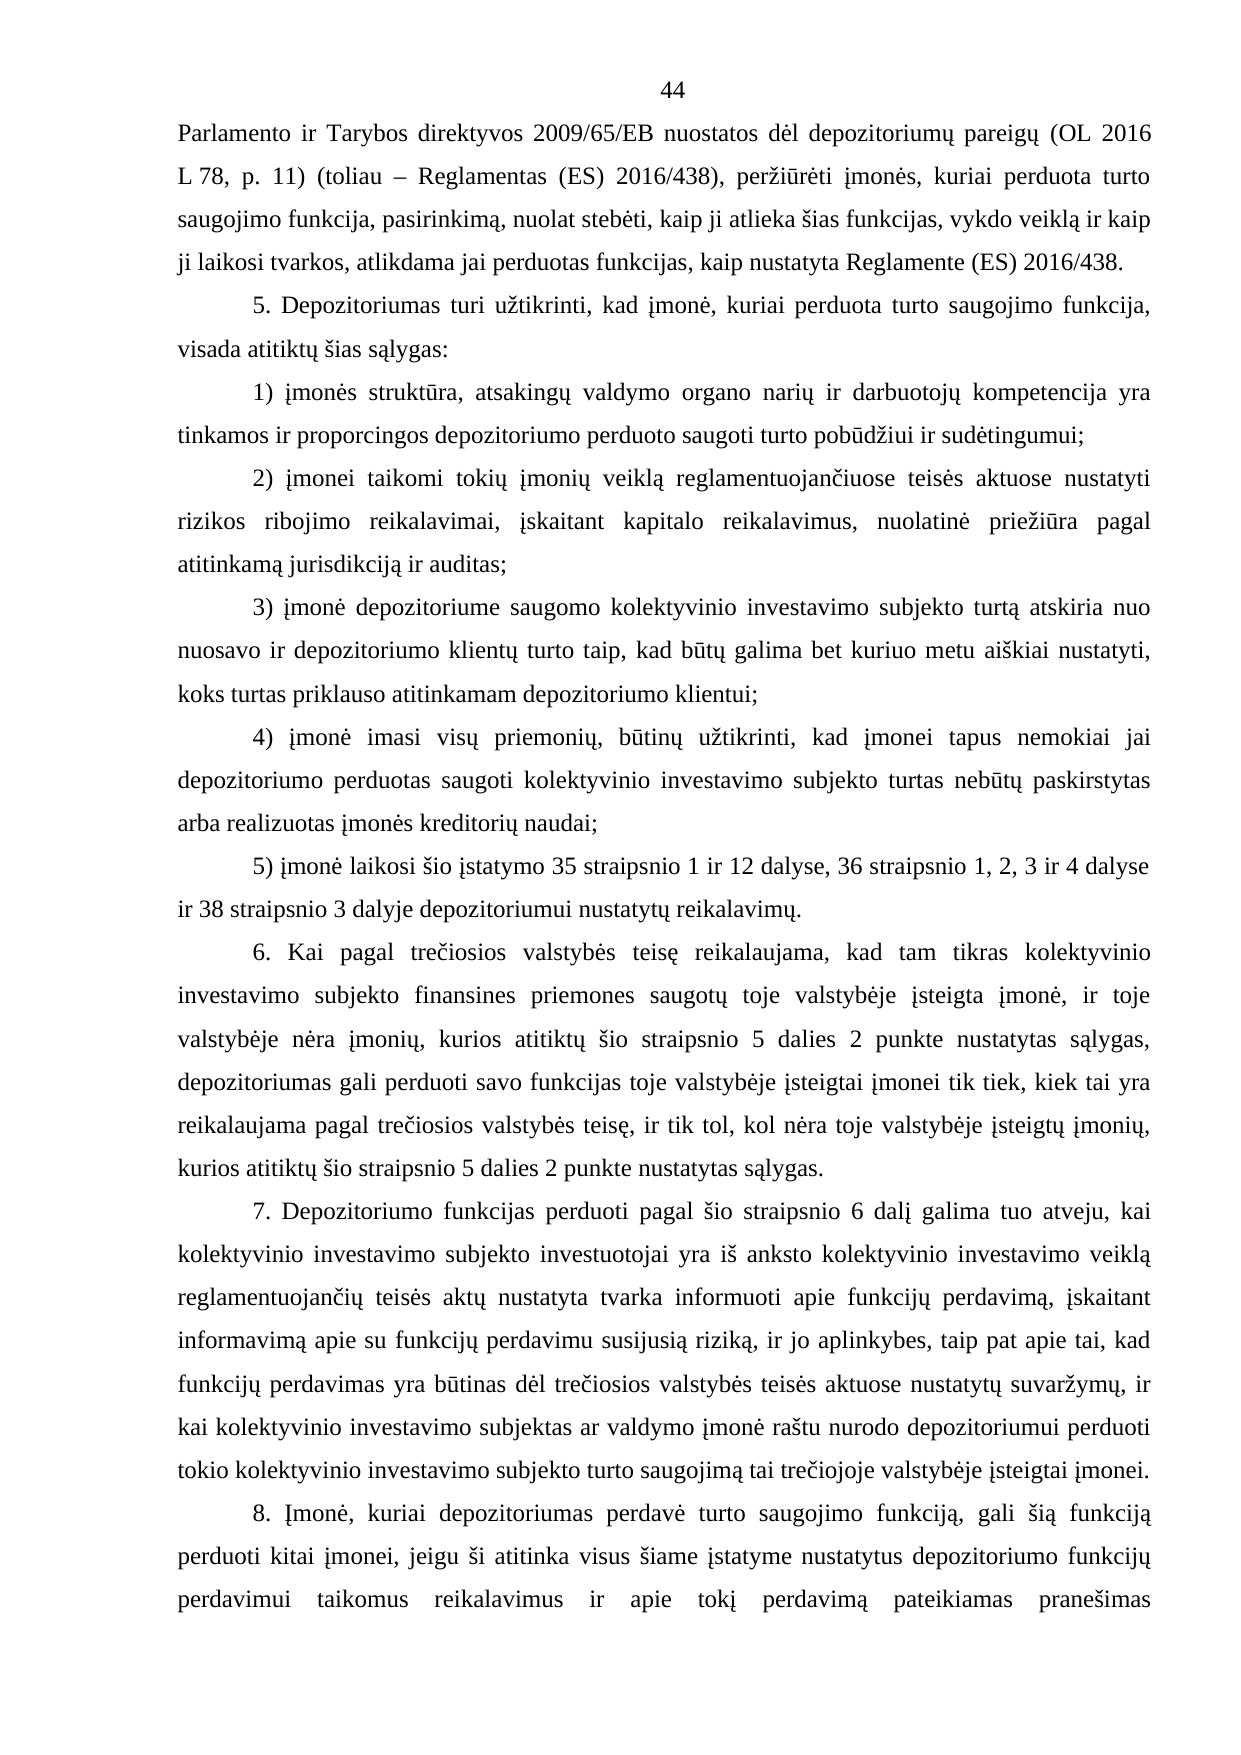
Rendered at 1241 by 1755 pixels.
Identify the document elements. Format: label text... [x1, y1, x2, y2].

text 1) įmonės struktūra, atsakingų valdymo organo narių ir darbuotojų kompetencija yra tinkamos ir proporcingos depozitoriumo perduoto saugoti turto pobūdžiui ir sudėtingumui; [177, 377, 1152, 449]
text 7. Depozitoriumo funkcijas perduoti pagal šio straipsnio 6 dalį galima tuo atveju, kai kolektyvinio investavimo subjekto investuotojai yra iš anksto kolektyvinio investavimo veiklą reglamentuojančių teisės aktų nustatyta tvarka informuoti apie funkcijų perdavimą, įskaitant informavimą apie su funkcijų perdavimu susijusią riziką, ir jo aplinkybes, taip pat apie tai, kad funkcijų perdavimas yra būtinas dėl trečiosios valstybės teisės aktuose nustatytų suvaržymų, ir kai kolektyvinio investavimo subjektas ar valdymo įmonė raštu nurodo depozitoriumui perduoti tokio kolektyvinio investavimo subjekto turto saugojimą tai trečiojoje valstybėje įsteigtai įmonei. [177, 1196, 1152, 1484]
text 4) įmonė imasi visų priemonių, būtinų užtikrinti, kad įmonei tapus nemokiai jai depozitoriumo perduotas saugoti kolektyvinio investavimo subjekto turtas nebūtų paskirstytas arba realizuotas įmonės kreditorių naudai; [177, 722, 1152, 837]
text 5) įmonė laikosi šio įstatymo 35 straipsnio 1 ir 12 dalyse, 36 straipsnio 1, 2, 3 ir 4 dalyse ir 38 straipsnio 3 dalyje depozitoriumui nustatytų reikalavimų. [177, 851, 1152, 923]
text 2) įmonei taikomi tokių įmonių veiklą reglamentuojančiuose teisės aktuose nustatyti rizikos ribojimo reikalavimai, įskaitant kapitalo reikalavimus, nuolatinė priežiūra pagal atitinkamą jurisdikciją ir auditas; [177, 463, 1152, 578]
text 6. Kai pagal trečiosios valstybės teisę reikalaujama, kad tam tikras kolektyvinio investavimo subjekto finansines priemones saugotų toje valstybėje įsteigta įmonė, ir toje valstybėje nėra įmonių, kurios atitiktų šio straipsnio 5 dalies 2 punkte nustatytas sąlygas, depozitoriumas gali perduoti savo funkcijas toje valstybėje įsteigtai įmonei tik tiek, kiek tai yra reikalaujama pagal trečiosios valstybės teisę, ir tik tol, kol nėra toje valstybėje įsteigtų įmonių, kurios atitiktų šio straipsnio 5 dalies 2 punkte nustatytas sąlygas. [177, 937, 1152, 1182]
text 3) įmonė depozitoriume saugomo kolektyvinio investavimo subjekto turtą atskiria nuo nuosavo ir depozitoriumo klientų turto taip, kad būtų galima bet kuriuo metu aiškiai nustatyti, koks turtas priklauso atitinkamam depozitoriumo klientui; [177, 592, 1152, 707]
text 8. Įmonė, kuriai depozitoriumas perdavė turto saugojimo funkciją, gali šią funkciją perduoti kitai įmonei, jeigu ši atitinka visus šiame įstatyme nustatytus depozitoriumo funkcijų perdavimui taikomus reikalavimus ir apie tokį perdavimą pateikiamas pranešimas [177, 1498, 1152, 1613]
text 5. Depozitoriumas turi užtikrinti, kad įmonė, kuriai perduota turto saugojimo funkcija, visada atitiktų šias sąlygas: [177, 291, 1152, 362]
text Parlamento ir Tarybos direktyvos 2009/65/EB nuostatos dėl depozitoriumų pareigų (OL 2016 L 78, p. 11) (toliau – Reglamentas (ES) 2016/438), peržiūrėti įmonės, kuriai perduota turto saugojimo funkcija, pasirinkimą, nuolat stebėti, kaip ji atlieka šias funkcijas, vykdo veiklą ir kaip ji laikosi tvarkos, atlikdama jai perduotas funkcijas, kaip nustatyta Reglamente (ES) 2016/438. [177, 118, 1152, 276]
